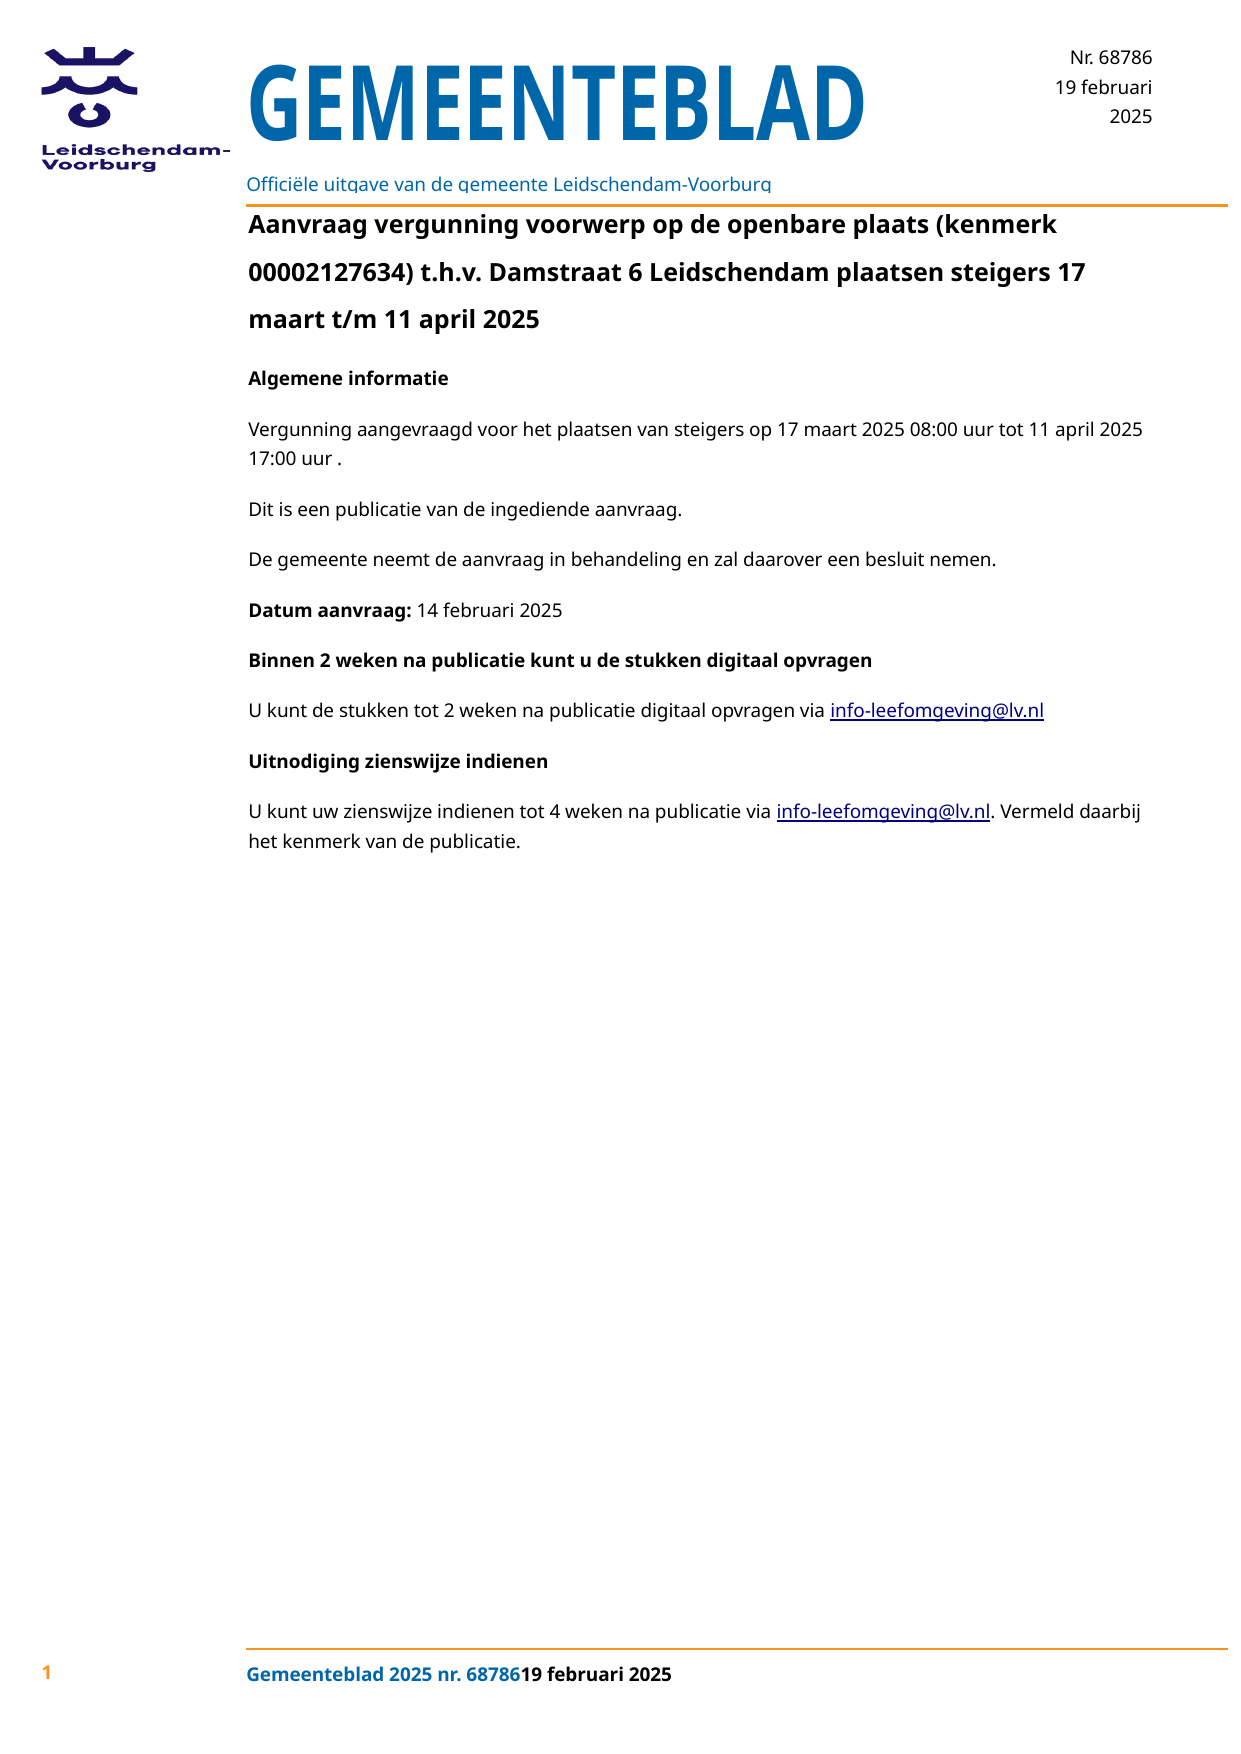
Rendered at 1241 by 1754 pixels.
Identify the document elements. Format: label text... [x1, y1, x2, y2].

text Datum aanvraag: 14 februari 2025 [248, 597, 1152, 622]
picture [41, 47, 231, 172]
text Binnen 2 weken na publicatie kunt u de stukken digitaal opvragen [248, 647, 1152, 673]
text Vergunning aangevraagd voor het plaatsen van steigers op 17 maart 2025 08:00 uur tot 11 april 2025 17:00 uur . [248, 416, 1152, 471]
text Aanvraag vergunning voorwerp op de openbare plaats (kenmerk 00002127634) t.h.v. Damstraat 6 Leidschendam plaatsen steigers 17 maart t/m 11 april 2025 [248, 207, 1152, 336]
text U kunt de stukken tot 2 weken na publicatie digitaal opvragen via info-leefomgeving@lv.nl [248, 698, 1152, 723]
text Dit is een publicatie van de ingediende aanvraag. [248, 496, 1152, 522]
text U kunt uw zienswijze indienen tot 4 weken na publicatie via info-leefomgeving@lv.nl. Vermeld daarbij het kenmerk van de publicatie. [248, 798, 1152, 854]
text Uitnodiging zienswijze indienen [248, 748, 1152, 774]
text Algemene informatie [248, 366, 1152, 391]
text De gemeente neemt de aanvraag in behandeling en zal daarover een besluit nemen. [248, 546, 1152, 572]
